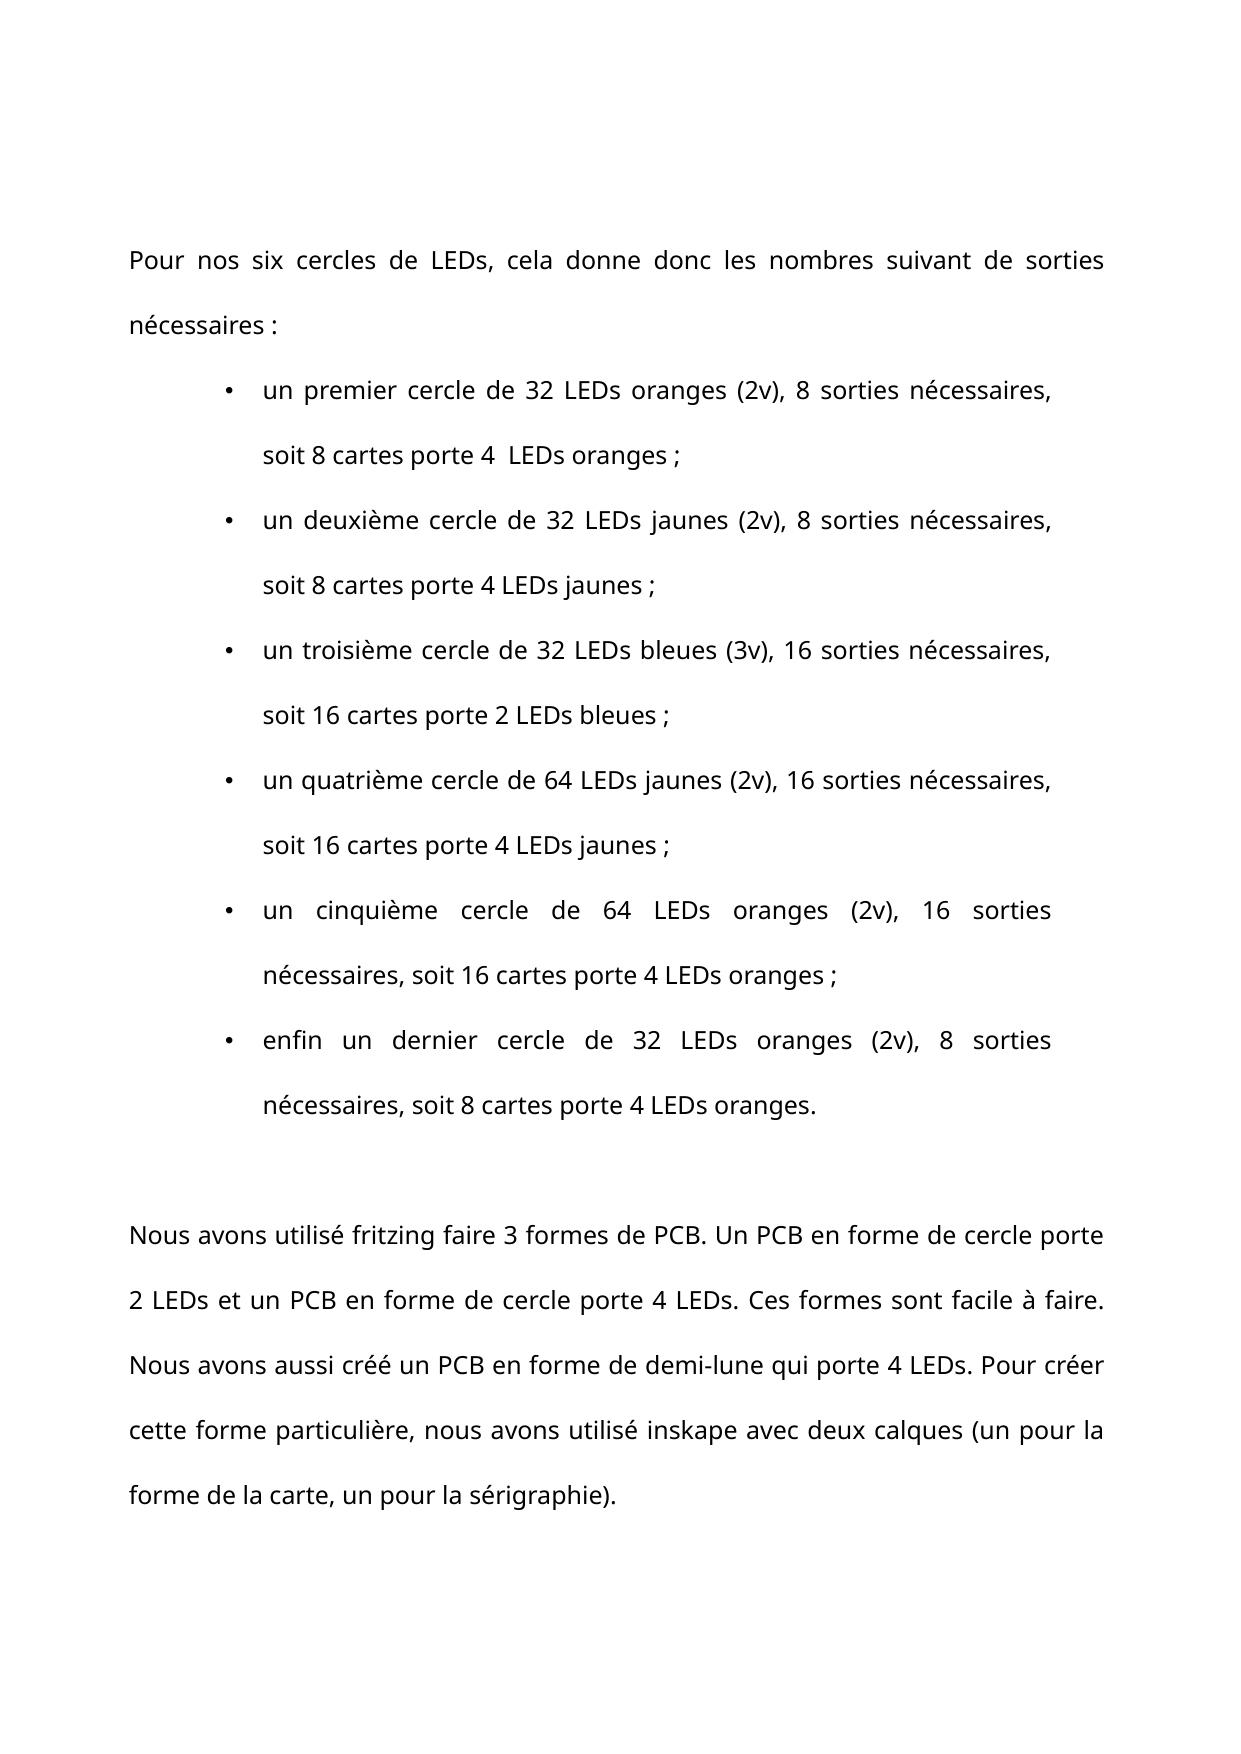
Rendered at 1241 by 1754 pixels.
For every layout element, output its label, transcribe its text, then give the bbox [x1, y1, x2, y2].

list un premier cercle de 32 LEDs oranges (2v), 8 sorties nécessaires, soit 8 cartes porte 4 LEDs oranges ; [225, 357, 1053, 487]
list un cinquième cercle de 64 LEDs oranges (2v), 16 sorties nécessaires, soit 16 cartes porte 4 LEDs oranges ; [225, 877, 1053, 1007]
text Pour nos six cercles de LEDs, cela donne donc les nombres suivant de sorties nécessaires : [128, 227, 1106, 357]
list un deuxième cercle de 32 LEDs jaunes (2v), 8 sorties nécessaires, soit 8 cartes porte 4 LEDs jaunes ; [225, 487, 1053, 617]
text Nous avons utilisé fritzing faire 3 formes de PCB. Un PCB en forme de cercle porte 2 LEDs et un PCB en forme de cercle porte 4 LEDs. Ces formes sont facile à faire. Nous avons aussi créé un PCB en forme de demi-lune qui porte 4 LEDs. Pour créer cette forme particulière, nous avons utilisé inskape avec deux calques (un pour la forme de la carte, un pour la sérigraphie). [128, 1202, 1106, 1527]
list un quatrième cercle de 64 LEDs jaunes (2v), 16 sorties nécessaires, soit 16 cartes porte 4 LEDs jaunes ; [225, 747, 1053, 877]
list un troisième cercle de 32 LEDs bleues (3v), 16 sorties nécessaires, soit 16 cartes porte 2 LEDs bleues ; [225, 617, 1053, 747]
list enfin un dernier cercle de 32 LEDs oranges (2v), 8 sorties nécessaires, soit 8 cartes porte 4 LEDs oranges. [225, 1007, 1053, 1137]
